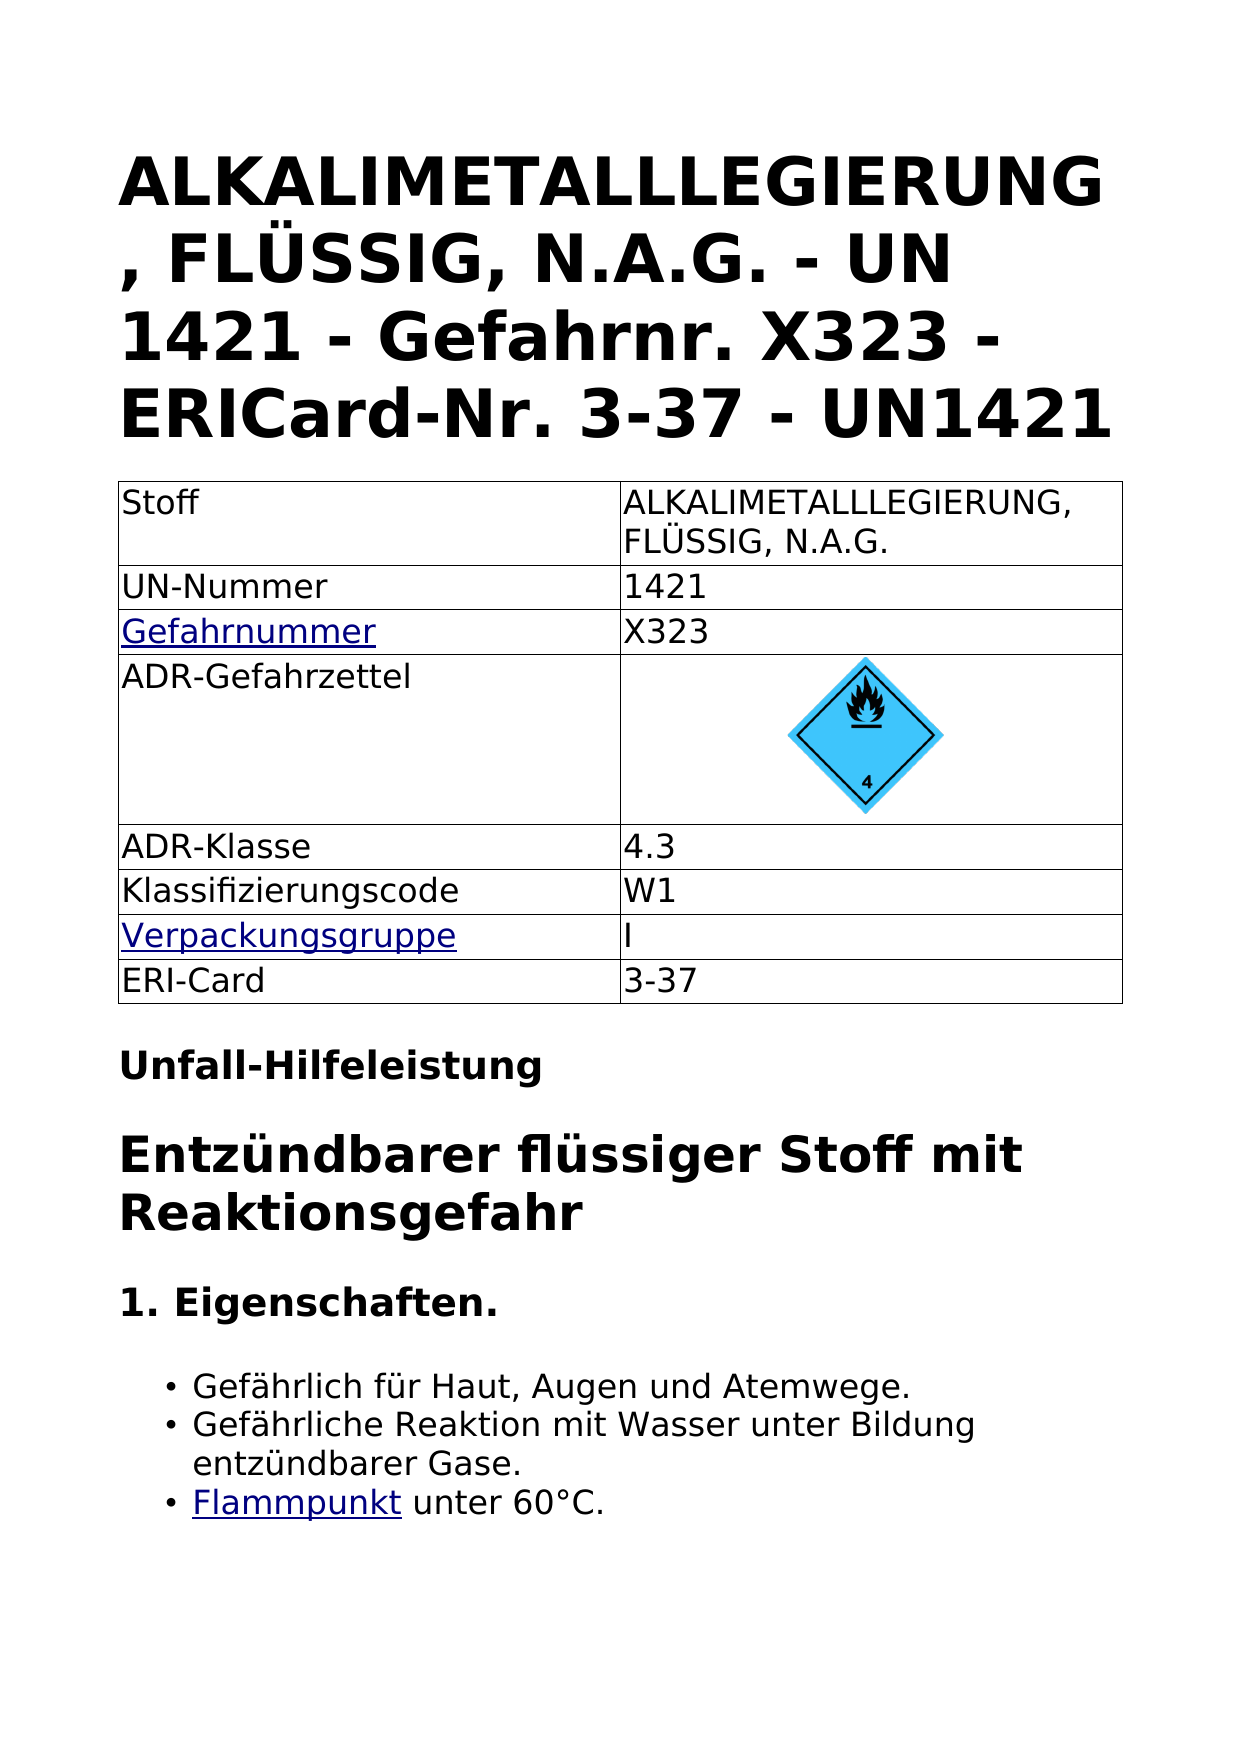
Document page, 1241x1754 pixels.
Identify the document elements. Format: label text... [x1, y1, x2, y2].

subtitle ALKALIMETALLLEGIERUNG, FLÜSSIG, N.A.G. - UN 1421 - Gefahrnr. X323 - ERICard-Nr. 3-37 - UN1421 [118, 143, 1122, 453]
table_header Stoff [119, 482, 620, 564]
list Gefährlich für Haut, Augen und Atemwege. [177, 1367, 1122, 1406]
subtitle Unfall-Hilfeleistung [118, 1043, 1122, 1088]
subtitle 1. Eigenschaften. [118, 1280, 1122, 1325]
table_cell I [621, 915, 1122, 958]
table_cell ADR-Klasse [119, 825, 620, 869]
table_cell Verpackungsgruppe [119, 915, 620, 958]
picture [787, 657, 944, 814]
table_cell 4.3 [621, 825, 1122, 869]
list Flammpunkt unter 60°C. [177, 1484, 1122, 1522]
table_cell Klassifizierungscode [119, 870, 620, 914]
table_cell 1421 [621, 566, 1122, 609]
table_cell W1 [621, 870, 1122, 914]
table_cell ERI-Card [119, 960, 620, 1003]
table_cell [621, 655, 1122, 824]
table_cell UN-Nummer [119, 566, 620, 609]
list Gefährliche Reaktion mit Wasser unter Bildung entzündbarer Gase. [177, 1406, 1122, 1484]
table_cell 3-37 [621, 960, 1122, 1003]
table_cell Gefahrnummer [119, 610, 620, 654]
table_cell ADR-Gefahrzettel [119, 655, 620, 824]
table_header ALKALIMETALLLEGIERUNG, FLÜSSIG, N.A.G. [621, 482, 1122, 564]
table_cell X323 [621, 610, 1122, 654]
subtitle Entzündbarer flüssiger Stoff mit Reaktionsgefahr [118, 1126, 1122, 1242]
